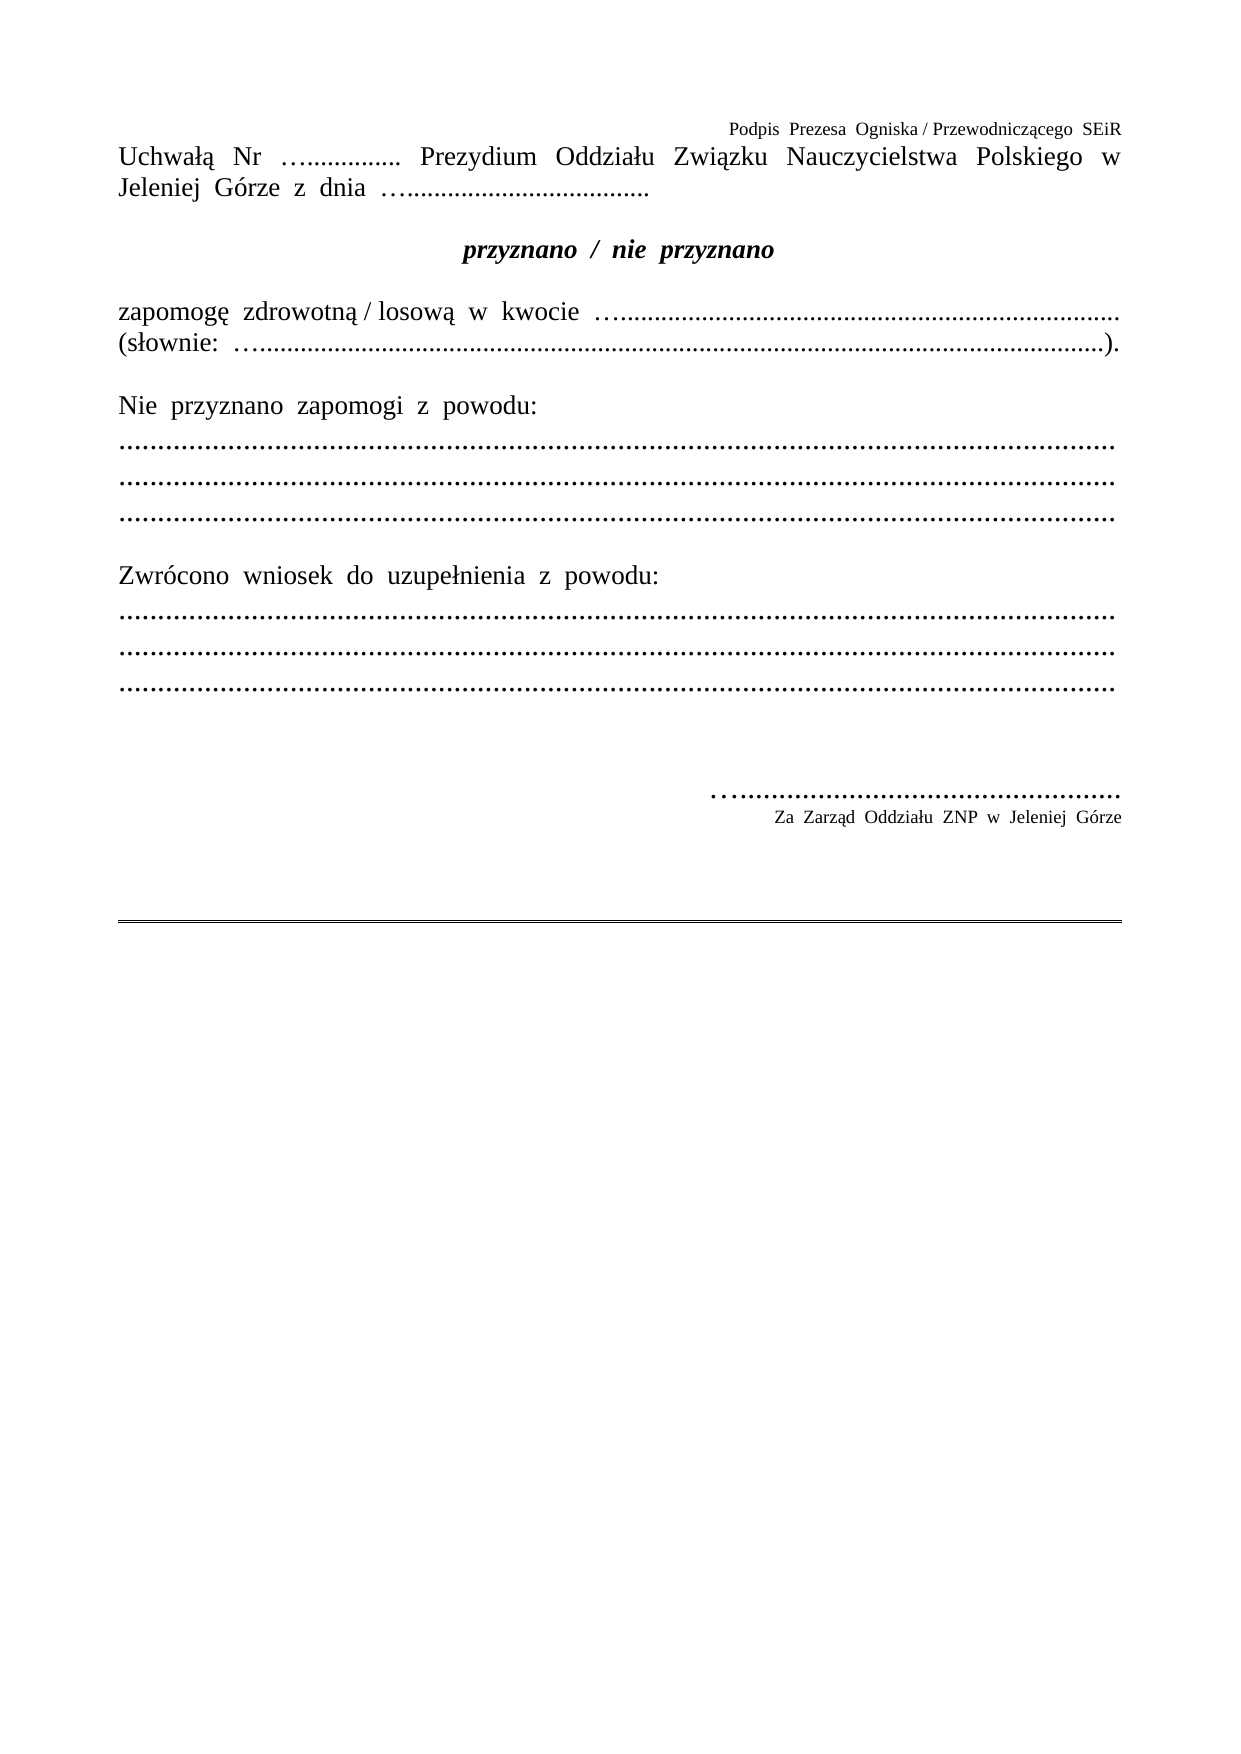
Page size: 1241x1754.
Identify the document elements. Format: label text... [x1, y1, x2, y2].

text …................................................. [118, 770, 1122, 806]
text ................................................................................................................................ [118, 492, 1122, 528]
text Zwrócono wniosek do uzupełnienia z powodu: [118, 559, 1122, 590]
text Nie przyznano zapomogi z powodu: [118, 389, 1122, 420]
text Za Zarząd Oddziału ZNP w Jeleniej Górze [118, 806, 1122, 827]
text Podpis Prezesa Ogniska / Przewodniczącego SEiR [118, 118, 1122, 140]
text ................................................................................................................................ [118, 662, 1122, 698]
text zapomogę zdrowotną / losową w kwocie ….......................................................................... [118, 295, 1122, 327]
text ................................................................................................................................ [118, 456, 1122, 492]
text Uchwałą Nr ….............. Prezydium Oddziału Związku Nauczycielstwa Polskiego w Jeleniej Górze z dnia ….................................... [118, 140, 1122, 202]
text ................................................................................................................................ [118, 626, 1122, 662]
text przyznano / nie przyznano [118, 233, 1122, 264]
text ................................................................................................................................ [118, 590, 1122, 626]
text (słownie: ….............................................................................................................................). [118, 327, 1122, 358]
text ................................................................................................................................ [118, 420, 1122, 456]
